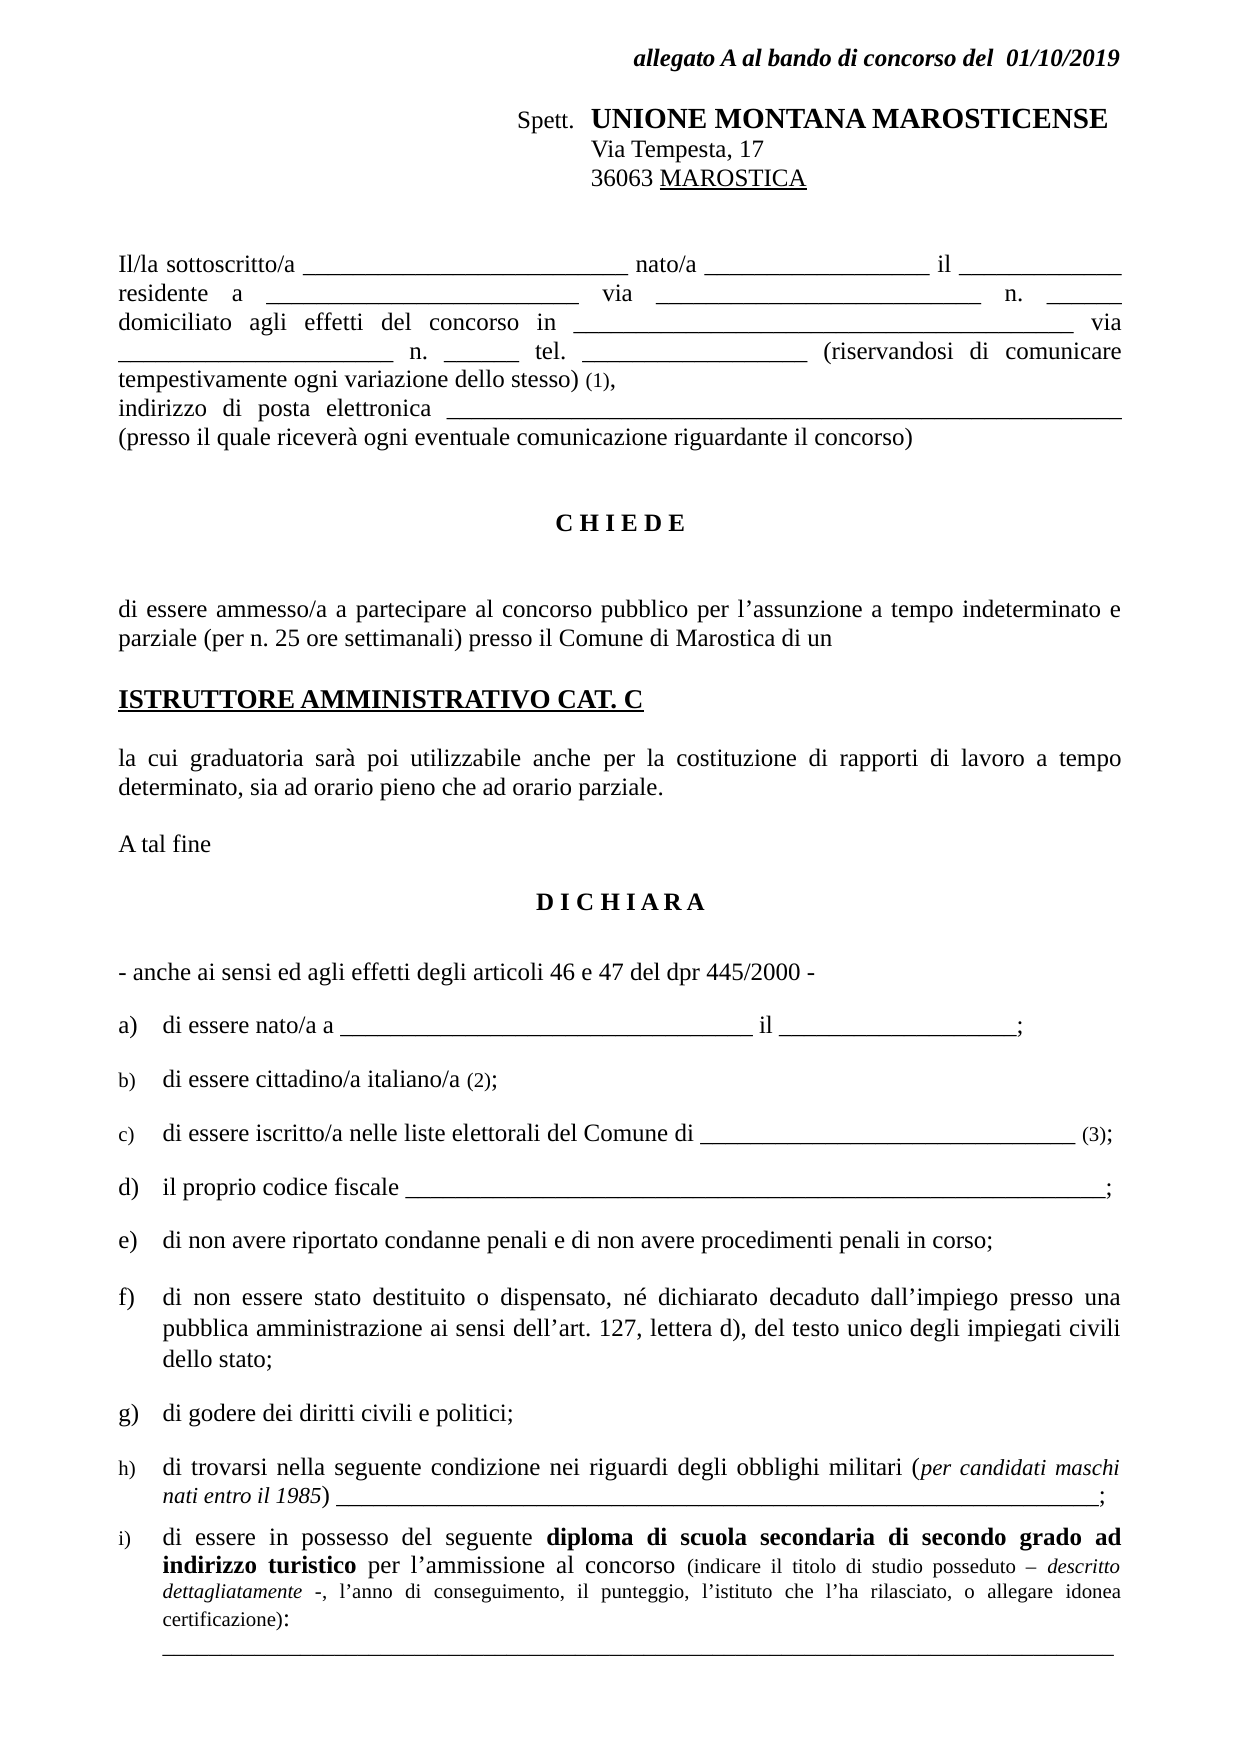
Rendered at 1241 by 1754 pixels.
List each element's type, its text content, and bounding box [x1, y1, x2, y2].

text 36063 MAROSTICA [591, 163, 1122, 192]
text D I C H I A R A [118, 887, 1122, 916]
text A tal fine [118, 829, 1122, 858]
text Spett. UNIONE MONTANA MAROSTICENSE [517, 101, 1122, 134]
list il proprio codice fiscale ________________________________________________________; [118, 1172, 1122, 1201]
list di godere dei diritti civili e politici; [118, 1398, 1122, 1427]
list di essere in possesso del seguente diploma di scuola secondaria di secondo grado ad indirizzo turistico per l’ammissione al concorso (indicare il titolo di studio posseduto – descritto dettagliatamente -, l’anno di conseguimento, il punteggio, l’istituto che l’ha rilasciato, o allegare idonea certificazione): [118, 1522, 1122, 1632]
list di non avere riportato condanne penali e di non avere procedimenti penali in corso; [118, 1226, 1122, 1254]
text di essere ammesso/a a partecipare al concorso pubblico per l’assunzione a tempo indeterminato e parziale (per n. 25 ore settimanali) presso il Comune di Marostica di un [118, 594, 1122, 652]
text ISTRUTTORE AMMINISTRATIVO CAT. C [118, 683, 1122, 714]
list di non essere stato destituito o dispensato, né dichiarato decaduto dall’impiego presso una pubblica amministrazione ai sensi dell’art. 127, lettera d), del testo unico degli impiegati civili dello stato; [118, 1279, 1122, 1373]
text indirizzo di posta elettronica ______________________________________________________ (presso il quale riceverà ogni eventuale comunicazione riguardante il concorso) [118, 393, 1122, 451]
text la cui graduatoria sarà poi utilizzabile anche per la costituzione di rapporti di lavoro a tempo determinato, sia ad orario pieno che ad orario parziale. [118, 743, 1122, 801]
list di essere cittadino/a italiano/a (2); [118, 1064, 1122, 1093]
list di trovarsi nella seguente condizione nei riguardi degli obblighi militari (per candidati maschi nati entro il 1985) _____________________________________________________________; [118, 1452, 1122, 1509]
text Via Tempesta, 17 [591, 134, 1122, 163]
text - anche ai sensi ed agli effetti degli articoli 46 e 47 del dpr 445/2000 - [118, 957, 1122, 986]
list di essere iscritto/a nelle liste elettorali del Comune di ______________________________ (3); [118, 1118, 1122, 1147]
text ___________________________________________________________________________________ [162, 1632, 1122, 1658]
text allegato A al bando di concorso del 01/10/2019 [118, 43, 1122, 72]
text Il/la sottoscritto/a __________________________ nato/a __________________ il _____________ residente a _________________________ via __________________________ n. ______ domiciliato agli effetti del concorso in ________________________________________ via ______________________ n. ______ tel. __________________ (riservandosi di comunicare tempestivamente ogni variazione dello stesso) (1), [118, 249, 1122, 393]
text C H I E D E [118, 508, 1122, 537]
list di essere nato/a a _________________________________ il ___________________; [118, 1011, 1122, 1039]
